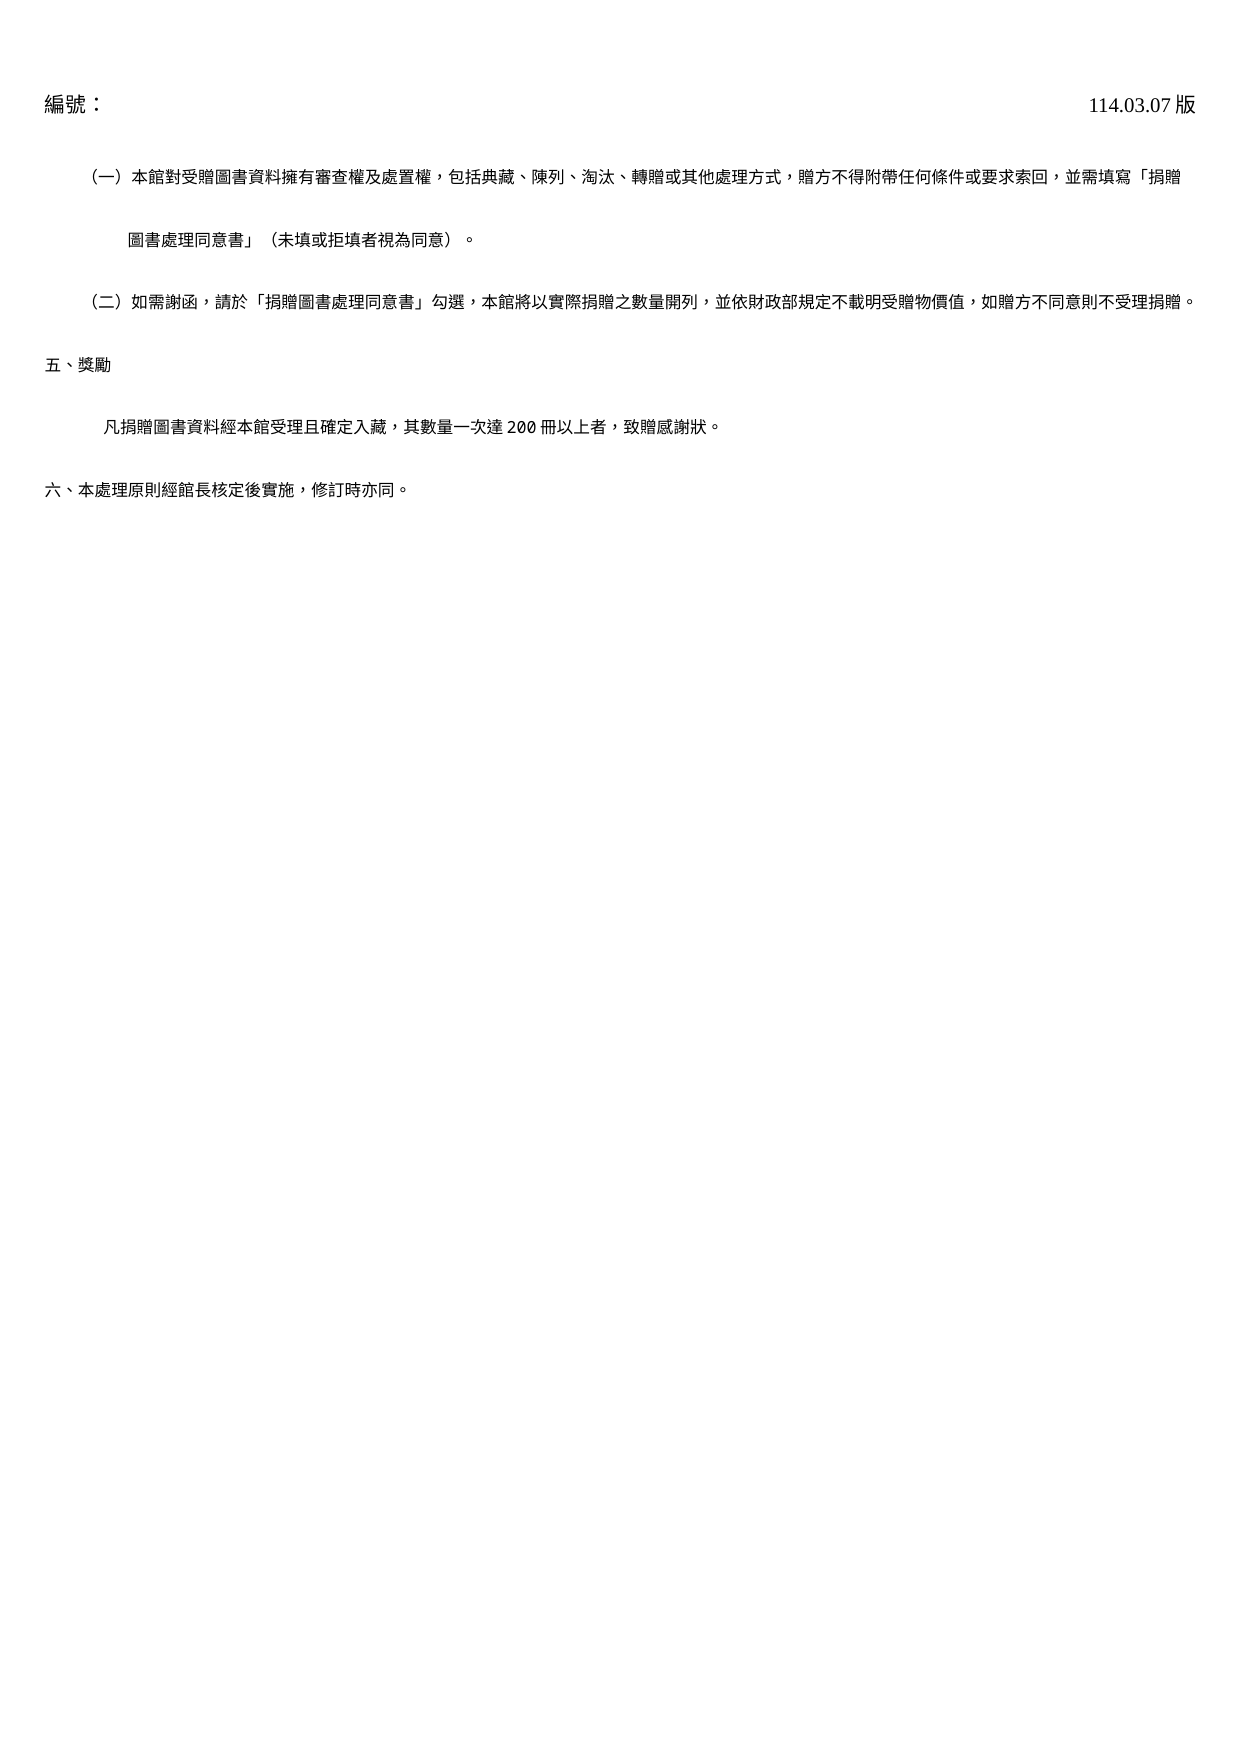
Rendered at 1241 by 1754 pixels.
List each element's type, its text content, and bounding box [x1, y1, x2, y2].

text （一）本館對受贈圖書資料擁有審查權及處置權，包括典藏、陳列、淘汰、轉贈或其他處理方式，贈方不得附帶任何條件或要求索回，並需填寫「捐贈圖書處理同意書」（未填或拒填者視為同意）。 [81, 135, 1196, 260]
text 六、本處理原則經館長核定後實施，修訂時亦同。 [44, 447, 1196, 510]
text （二）如需謝函，請於「捐贈圖書處理同意書」勾選，本館將以實際捐贈之數量開列，並依財政部規定不載明受贈物價值，如贈方不同意則不受理捐贈。 [81, 260, 1196, 322]
text 凡捐贈圖書資料經本館受理且確定入藏，其數量一次達200冊以上者，致贈感謝狀。 [103, 385, 1196, 447]
text 五、獎勵 [44, 322, 1196, 385]
